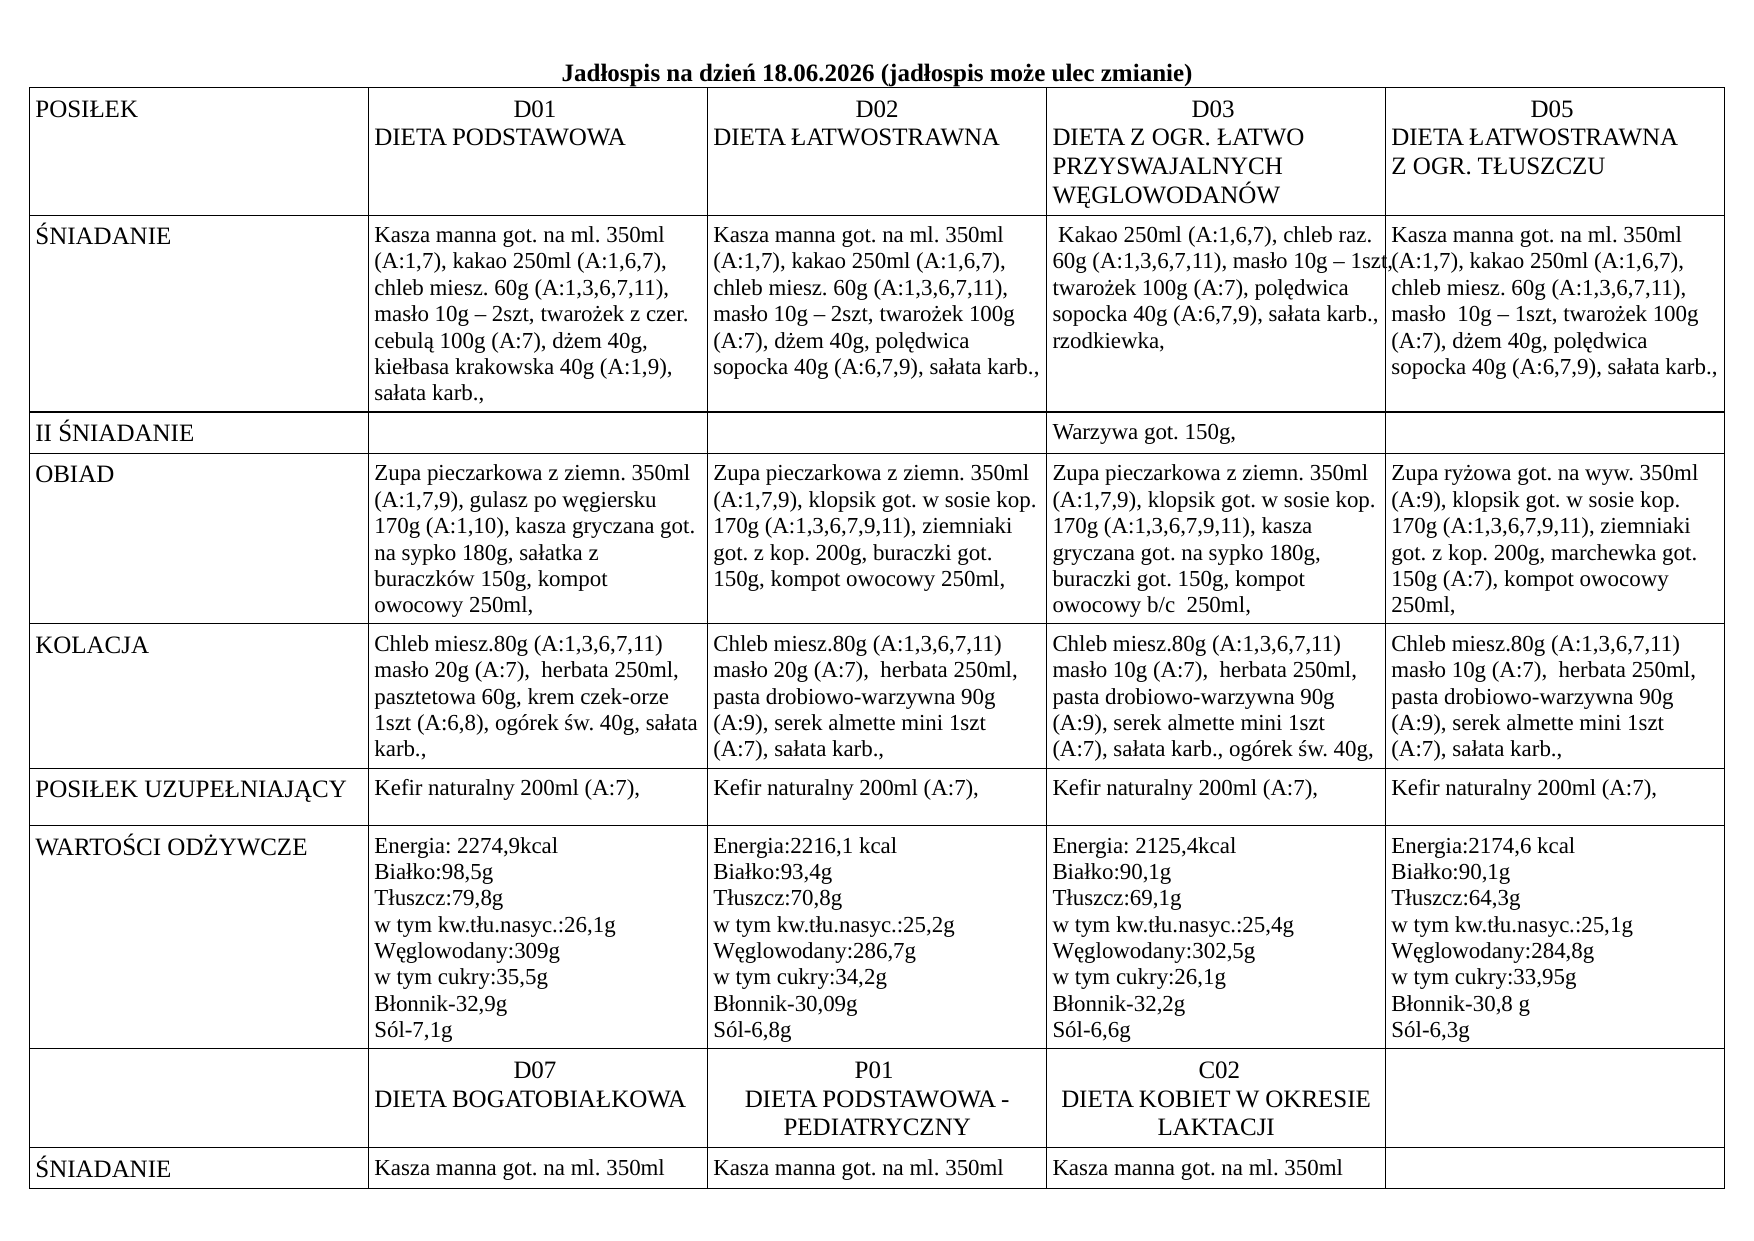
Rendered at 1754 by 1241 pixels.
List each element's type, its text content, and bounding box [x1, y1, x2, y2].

table_cell Kasza manna got. na ml. 350ml [369, 1148, 707, 1188]
table_cell Energia: 2274,9kcal Białko:98,5g Tłuszcz:79,8g w tym kw.tłu.nasyc.:26,1g Węglowodany:309g w tym cukry:35,5g Błonnik-32,9g Sól-7,1g [369, 826, 707, 1048]
table_cell Kasza manna got. na ml. 350ml (A:1,7), kakao 250ml (A:1,6,7), chleb miesz. 60g (A:1,3,6,7,11), masło 10g – 2szt, twarożek 100g (A:7), dżem 40g, polędwica sopocka 40g (A:6,7,9), sałata karb., [708, 216, 1046, 411]
table_cell Chleb miesz.80g (A:1,3,6,7,11) masło 10g (A:7), herbata 250ml, pasta drobiowo-warzywna 90g (A:9), serek almette mini 1szt (A:7), sałata karb., [1386, 624, 1724, 768]
table_cell Kasza manna got. na ml. 350ml [708, 1148, 1046, 1188]
table_cell [1386, 1049, 1724, 1147]
text Jadłospis na dzień 18.06.2026 (jadłospis może ulec zmianie) [29, 58, 1724, 87]
table_cell ŚNIADANIE [30, 1148, 368, 1188]
table_cell [369, 413, 707, 453]
table_cell Kefir naturalny 200ml (A:7), [369, 769, 707, 825]
table_cell Zupa pieczarkowa z ziemn. 350ml (A:1,7,9), klopsik got. w sosie kop. 170g (A:1,3,6,7,9,11), kasza gryczana got. na sypko 180g, buraczki got. 150g, kompot owocowy b/c 250ml, [1047, 454, 1385, 623]
table_cell [708, 413, 1046, 453]
table_cell Energia: 2125,4kcal Białko:90,1g Tłuszcz:69,1g w tym kw.tłu.nasyc.:25,4g Węglowodany:302,5g w tym cukry:26,1g Błonnik-32,2g Sól-6,6g [1047, 826, 1385, 1048]
table_cell D07 DIETA BOGATOBIAŁKOWA [369, 1049, 707, 1147]
table_cell Kefir naturalny 200ml (A:7), [708, 769, 1046, 825]
table_cell Kefir naturalny 200ml (A:7), [1386, 769, 1724, 825]
table_header D01 DIETA PODSTAWOWA [369, 88, 707, 214]
table_header D05 DIETA ŁATWOSTRAWNA Z OGR. TŁUSZCZU [1386, 88, 1724, 214]
table_cell Kasza manna got. na ml. 350ml (A:1,7), kakao 250ml (A:1,6,7), chleb miesz. 60g (A:1,3,6,7,11), masło 10g – 1szt, twarożek 100g (A:7), dżem 40g, polędwica sopocka 40g (A:6,7,9), sałata karb., [1386, 216, 1724, 411]
table_cell WARTOŚCI ODŻYWCZE [30, 826, 368, 1048]
table_cell [1386, 413, 1724, 453]
table_cell KOLACJA [30, 624, 368, 768]
table_cell Kasza manna got. na ml. 350ml (A:1,7), kakao 250ml (A:1,6,7), chleb miesz. 60g (A:1,3,6,7,11), masło 10g – 2szt, twarożek z czer. cebulą 100g (A:7), dżem 40g, kiełbasa krakowska 40g (A:1,9), sałata karb., [369, 216, 707, 411]
table_cell P01 DIETA PODSTAWOWA - PEDIATRYCZNY [708, 1049, 1046, 1147]
table_cell Kasza manna got. na ml. 350ml [1047, 1148, 1385, 1188]
table_header D03 DIETA Z OGR. ŁATWO PRZYSWAJALNYCH WĘGLOWODANÓW [1047, 88, 1385, 214]
table_cell [1386, 1148, 1724, 1188]
table_cell Zupa ryżowa got. na wyw. 350ml (A:9), klopsik got. w sosie kop. 170g (A:1,3,6,7,9,11), ziemniaki got. z kop. 200g, marchewka got. 150g (A:7), kompot owocowy 250ml, [1386, 454, 1724, 623]
table_cell Chleb miesz.80g (A:1,3,6,7,11) masło 10g (A:7), herbata 250ml, pasta drobiowo-warzywna 90g (A:9), serek almette mini 1szt (A:7), sałata karb., ogórek św. 40g, [1047, 624, 1385, 768]
table_cell C02 DIETA KOBIET W OKRESIE LAKTACJI [1047, 1049, 1385, 1147]
table_cell [30, 1049, 368, 1147]
table_header POSIŁEK [30, 88, 368, 214]
table_cell POSIŁEK UZUPEŁNIAJĄCY [30, 769, 368, 825]
table_cell Chleb miesz.80g (A:1,3,6,7,11) masło 20g (A:7), herbata 250ml, pasztetowa 60g, krem czek-orze 1szt (A:6,8), ogórek św. 40g, sałata karb., [369, 624, 707, 768]
table_cell Warzywa got. 150g, [1047, 413, 1385, 453]
table_cell Zupa pieczarkowa z ziemn. 350ml (A:1,7,9), klopsik got. w sosie kop. 170g (A:1,3,6,7,9,11), ziemniaki got. z kop. 200g, buraczki got. 150g, kompot owocowy 250ml, [708, 454, 1046, 623]
table_header D02 DIETA ŁATWOSTRAWNA [708, 88, 1046, 214]
table_cell Kakao 250ml (A:1,6,7), chleb raz. 60g (A:1,3,6,7,11), masło 10g – 1szt, twarożek 100g (A:7), polędwica sopocka 40g (A:6,7,9), sałata karb., rzodkiewka, [1047, 216, 1385, 411]
table_cell ŚNIADANIE [30, 216, 368, 411]
table_cell II ŚNIADANIE [30, 413, 368, 453]
table_cell Kefir naturalny 200ml (A:7), [1047, 769, 1385, 825]
table_cell Energia:2174,6 kcal Białko:90,1g Tłuszcz:64,3g w tym kw.tłu.nasyc.:25,1g Węglowodany:284,8g w tym cukry:33,95g Błonnik-30,8 g Sól-6,3g [1386, 826, 1724, 1048]
table_cell Chleb miesz.80g (A:1,3,6,7,11) masło 20g (A:7), herbata 250ml, pasta drobiowo-warzywna 90g (A:9), serek almette mini 1szt (A:7), sałata karb., [708, 624, 1046, 768]
table_cell OBIAD [30, 454, 368, 623]
table_cell Energia:2216,1 kcal Białko:93,4g Tłuszcz:70,8g w tym kw.tłu.nasyc.:25,2g Węglowodany:286,7g w tym cukry:34,2g Błonnik-30,09g Sól-6,8g [708, 826, 1046, 1048]
table_cell Zupa pieczarkowa z ziemn. 350ml (A:1,7,9), gulasz po węgiersku 170g (A:1,10), kasza gryczana got. na sypko 180g, sałatka z buraczków 150g, kompot owocowy 250ml, [369, 454, 707, 623]
